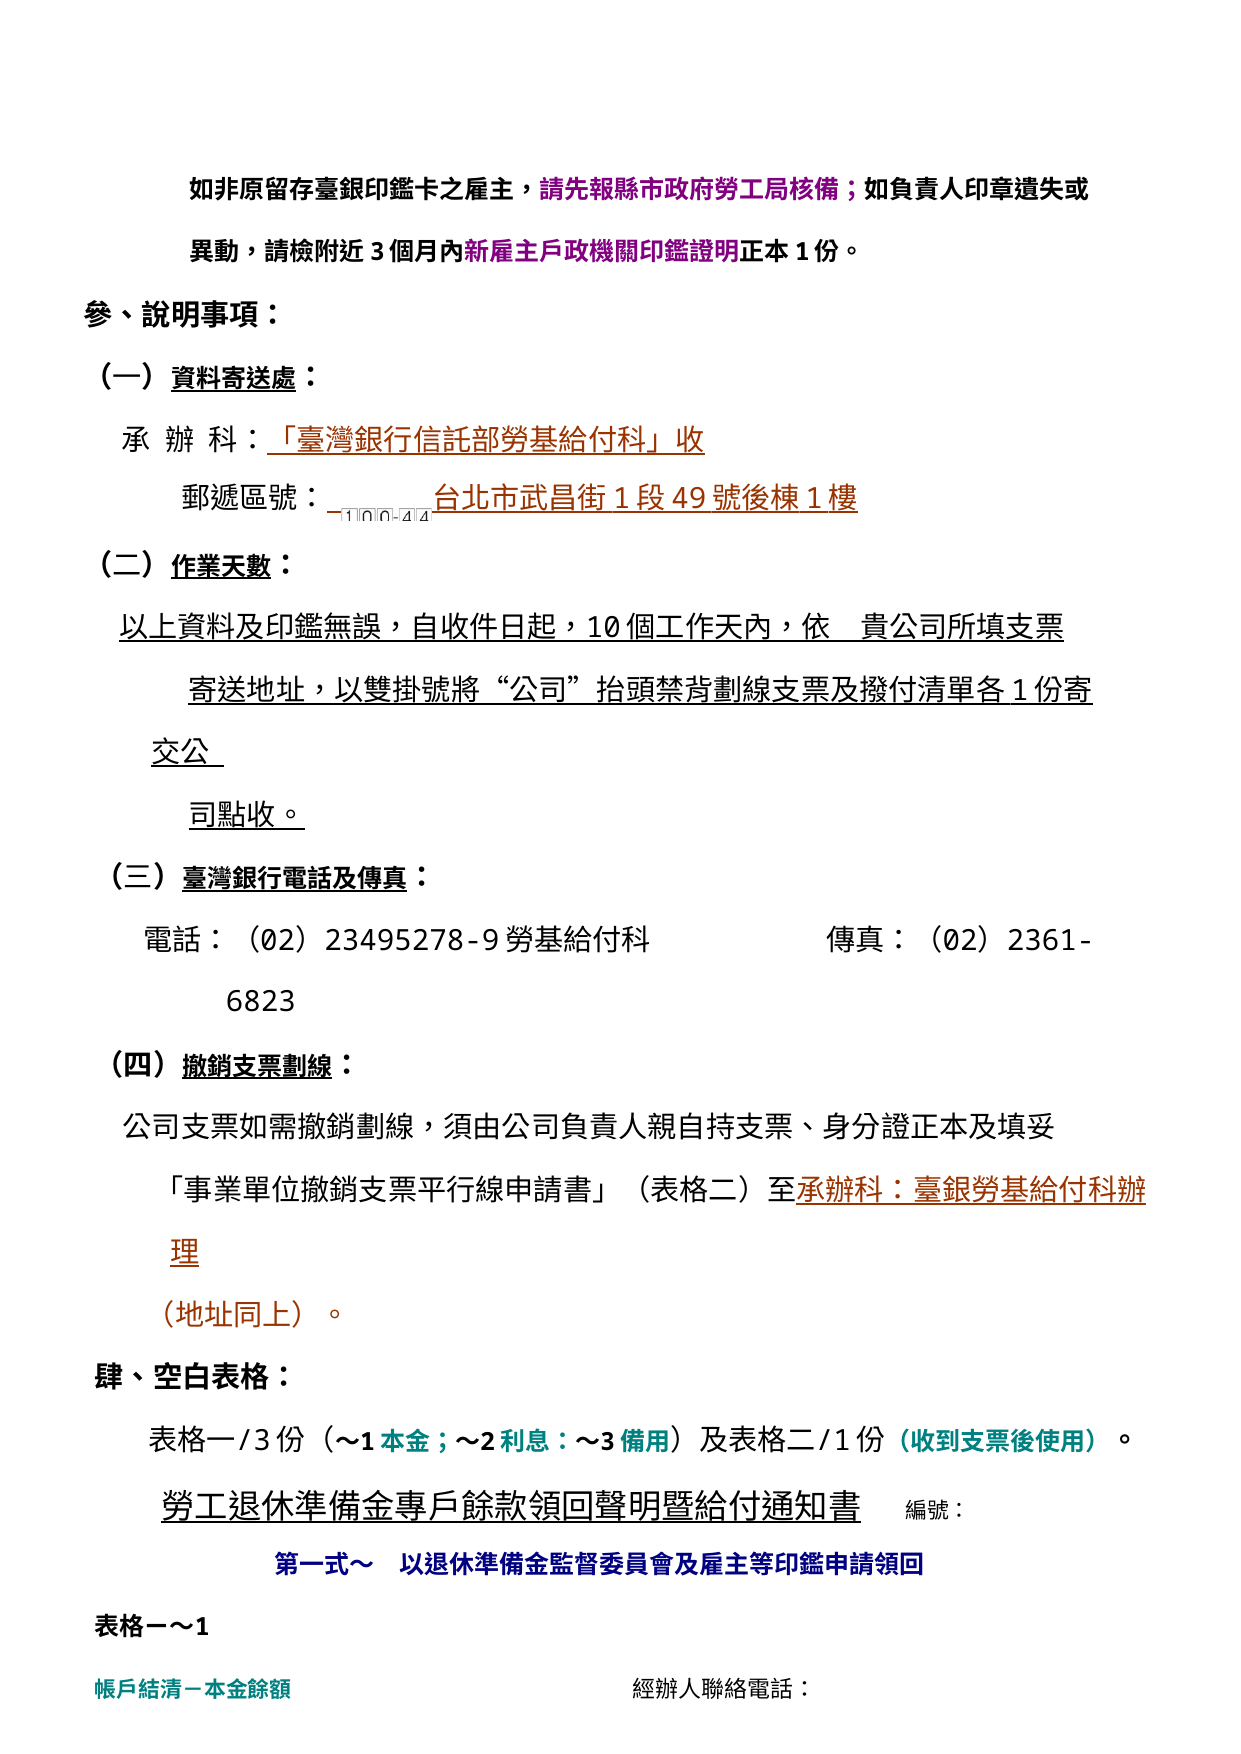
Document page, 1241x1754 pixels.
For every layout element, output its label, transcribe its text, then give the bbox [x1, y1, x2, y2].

text 寄送地址，以雙掛號將“公司”抬頭禁背劃線支票及撥付清單各1份寄交公 [66, 646, 1118, 771]
text 表格ㄧ～1 [94, 1583, 1181, 1646]
text 異動，請檢附近3個月內新雇主戶政機關印鑑證明正本1份。 [94, 208, 1211, 271]
text （一）資料寄送處： [76, 333, 1181, 396]
text 如非原留存臺銀印鑑卡之雇主，請先報縣市政府勞工局核備；如負責人印章遺失或 [94, 146, 1211, 208]
text 帳戶結清－本金餘額 經辦人聯絡電話： [94, 1646, 1181, 1708]
text 參、說明事項： [76, 271, 1181, 333]
text 勞工退休準備金專戶餘款領回聲明暨給付通知書 編號： [94, 1458, 1181, 1521]
text （二）作業天數： [76, 521, 1118, 583]
text 承 辦 科：「臺灣銀行信託部勞基給付科」收 [76, 396, 1118, 458]
text 「事業單位撤銷支票平行線申請書」（表格二）至承辦科：臺銀勞基給付科辦理 [84, 1146, 1163, 1271]
text （地址同上）。 [128, 1271, 1163, 1333]
text 司點收。 [66, 771, 1118, 833]
text 郵遞區號： 台北市武昌街1段49號後棟1樓 [76, 458, 1118, 521]
text 表格一/3份（～1本金；～2利息：～3備用）及表格二/1份（收到支票後使用）。 [113, 1396, 1181, 1458]
text 肆、空白表格： [94, 1333, 1181, 1396]
text 公司支票如需撤銷劃線，須由公司負責人親自持支票、身分證正本及填妥 [84, 1083, 1118, 1146]
text 第一式～ 以退休準備金監督委員會及雇主等印鑑申請領回 [94, 1521, 1181, 1583]
text （四）撤銷支票劃線： [94, 1021, 1181, 1083]
text （三）臺灣銀行電話及傳真： [94, 833, 1181, 896]
text 電話：（02）23495278-9勞基給付科 傳真：（02）2361-6823 [113, 896, 1118, 1021]
text 以上資料及印鑑無誤，自收件日起，10個工作天內，依 貴公司所填支票 [66, 583, 1118, 646]
